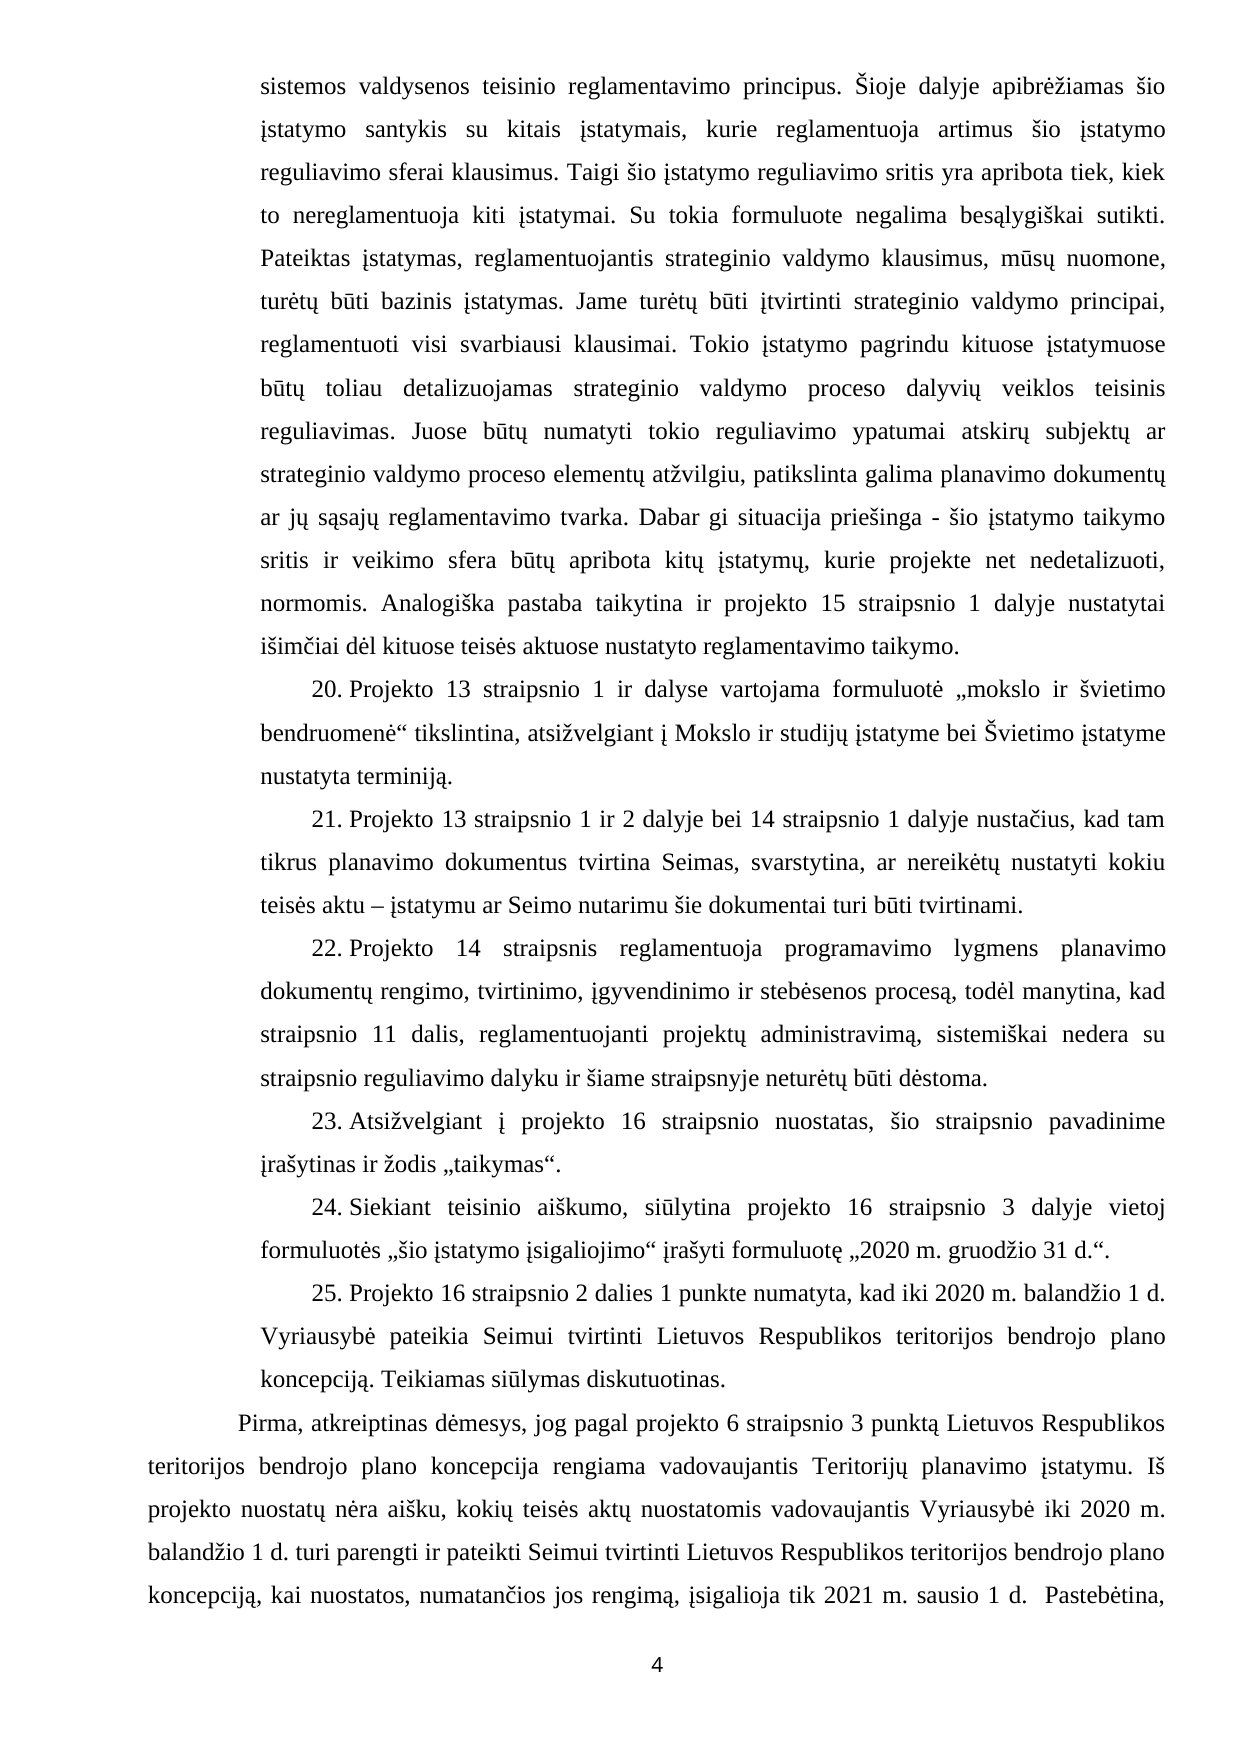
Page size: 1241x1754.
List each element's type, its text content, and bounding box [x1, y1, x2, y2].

list Atsižvelgiant į projekto 16 straipsnio nuostatas, šio straipsnio pavadinime įrašytinas ir žodis „taikymas“. [223, 1106, 1167, 1178]
text Pirma, atkreiptinas dėmesys, jog pagal projekto 6 straipsnio 3 punktą Lietuvos Respublikos teritorijos bendrojo plano koncepcija rengiama vadovaujantis Teritorijų planavimo įstatymu. Iš projekto nuostatų nėra aišku, kokių teisės aktų nuostatomis vadovaujantis Vyriausybė iki 2020 m. balandžio 1 d. turi parengti ir pateikti Seimui tvirtinti Lietuvos Respublikos teritorijos bendrojo plano koncepciją, kai nuostatos, numatančios jos rengimą, įsigalioja tik 2021 m. sausio 1 d. Pastebėtina, [148, 1408, 1167, 1609]
list Projekto 14 straipsnis reglamentuoja programavimo lygmens planavimo dokumentų rengimo, tvirtinimo, įgyvendinimo ir stebėsenos procesą, todėl manytina, kad straipsnio 11 dalis, reglamentuojanti projektų administravimą, sistemiškai nedera su straipsnio reguliavimo dalyku ir šiame straipsnyje neturėtų būti dėstoma. [223, 933, 1167, 1091]
list Projekto 13 straipsnio 1 ir dalyse vartojama formuluotė „mokslo ir švietimo bendruomenė“ tikslintina, atsižvelgiant į Mokslo ir studijų įstatyme bei Švietimo įstatyme nustatyta terminiją. [223, 674, 1167, 789]
list Projekto 16 straipsnio 2 dalies 1 punkte numatyta, kad iki 2020 m. balandžio 1 d. Vyriausybė pateikia Seimui tvirtinti Lietuvos Respublikos teritorijos bendrojo plano koncepciją. Teikiamas siūlymas diskutuotinas. [223, 1278, 1167, 1393]
list Projekto 13 straipsnio 1 ir 2 dalyje bei 14 straipsnio 1 dalyje nustačius, kad tam tikrus planavimo dokumentus tvirtina Seimas, svarstytina, ar nereikėtų nustatyti kokiu teisės aktu – įstatymu ar Seimo nutarimu šie dokumentai turi būti tvirtinami. [223, 804, 1167, 919]
list sistemos valdysenos teisinio reglamentavimo principus. Šioje dalyje apibrėžiamas šio įstatymo santykis su kitais įstatymais, kurie reglamentuoja artimus šio įstatymo reguliavimo sferai klausimus. Taigi šio įstatymo reguliavimo sritis yra apribota tiek, kiek to nereglamentuoja kiti įstatymai. Su tokia formuluote negalima besąlygiškai sutikti. Pateiktas įstatymas, reglamentuojantis strateginio valdymo klausimus, mūsų nuomone, turėtų būti bazinis įstatymas. Jame turėtų būti įtvirtinti strateginio valdymo principai, reglamentuoti visi svarbiausi klausimai. Tokio įstatymo pagrindu kituose įstatymuose būtų toliau detalizuojamas strateginio valdymo proceso dalyvių veiklos teisinis reguliavimas. Juose būtų numatyti tokio reguliavimo ypatumai atskirų subjektų ar strateginio valdymo proceso elementų atžvilgiu, patikslinta galima planavimo dokumentų ar jų sąsajų reglamentavimo tvarka. Dabar gi situacija priešinga - šio įstatymo taikymo sritis ir veikimo sfera būtų apribota kitų įstatymų, kurie projekte net nedetalizuoti, normomis. Analogiška pastaba taikytina ir projekto 15 straipsnio 1 dalyje nustatytai išimčiai dėl kituose teisės aktuose nustatyto reglamentavimo taikymo. [223, 71, 1167, 660]
list Siekiant teisinio aiškumo, siūlytina projekto 16 straipsnio 3 dalyje vietoj formuluotės „šio įstatymo įsigaliojimo“ įrašyti formuluotę „2020 m. gruodžio 31 d.“. [223, 1192, 1167, 1264]
